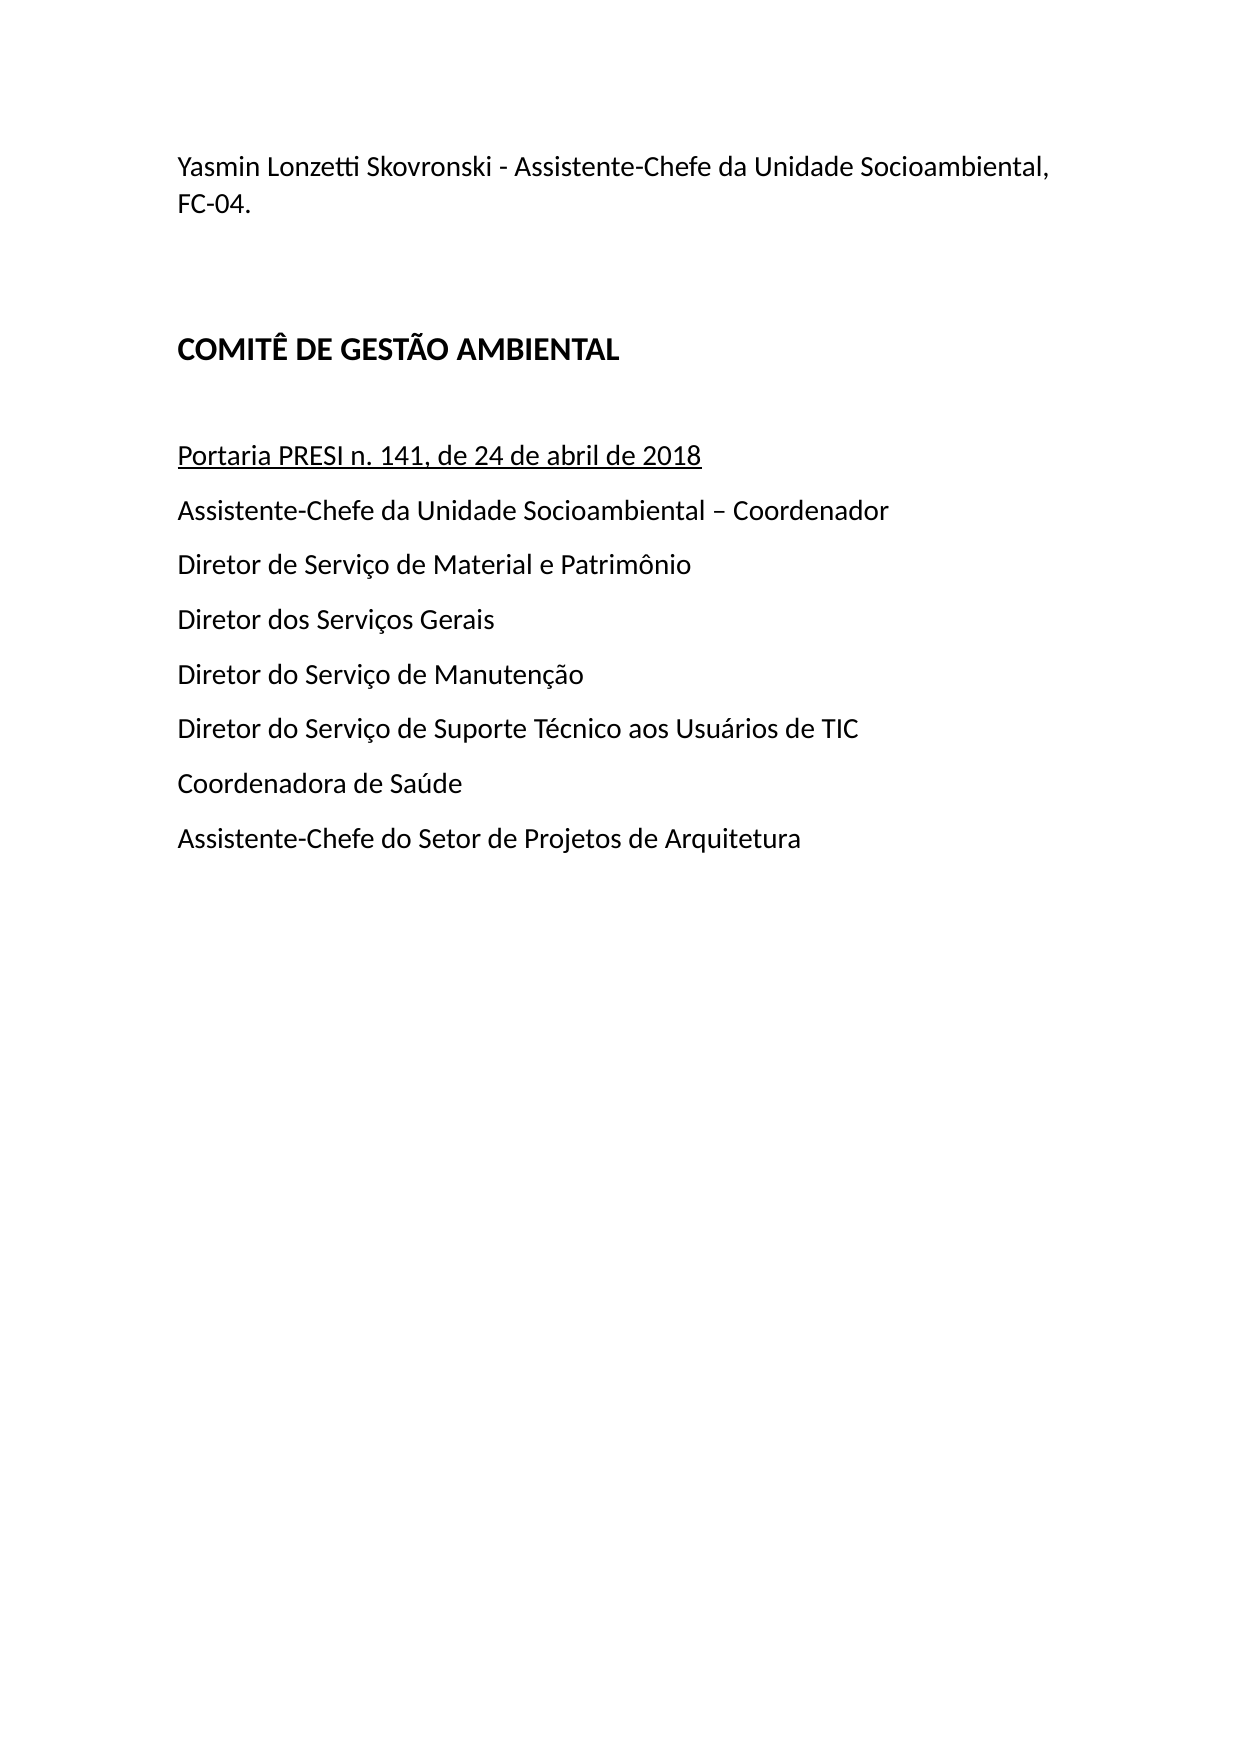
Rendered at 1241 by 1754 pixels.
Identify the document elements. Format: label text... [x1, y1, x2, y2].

text Assistente-Chefe do Setor de Projetos de Arquitetura [177, 820, 1063, 856]
text Assistente-Chefe da Unidade Socioambiental – Coordenador [177, 492, 1063, 527]
text Diretor dos Serviços Gerais [177, 601, 1063, 637]
text Coordenadora de Saúde [177, 765, 1063, 801]
text Diretor do Serviço de Suporte Técnico aos Usuários de TIC [177, 711, 1063, 746]
text Diretor de Serviço de Material e Patrimônio [177, 546, 1063, 582]
text Diretor do Serviço de Manutenção [177, 656, 1063, 691]
text Yasmin Lonzetti Skovronski - Assistente-Chefe da Unidade Socioambiental, FC-04. [177, 148, 1063, 259]
text COMITÊ DE GESTÃO AMBIENTAL [177, 328, 1063, 368]
text Portaria PRESI n. 141, de 24 de abril de 2018 [177, 437, 1063, 473]
